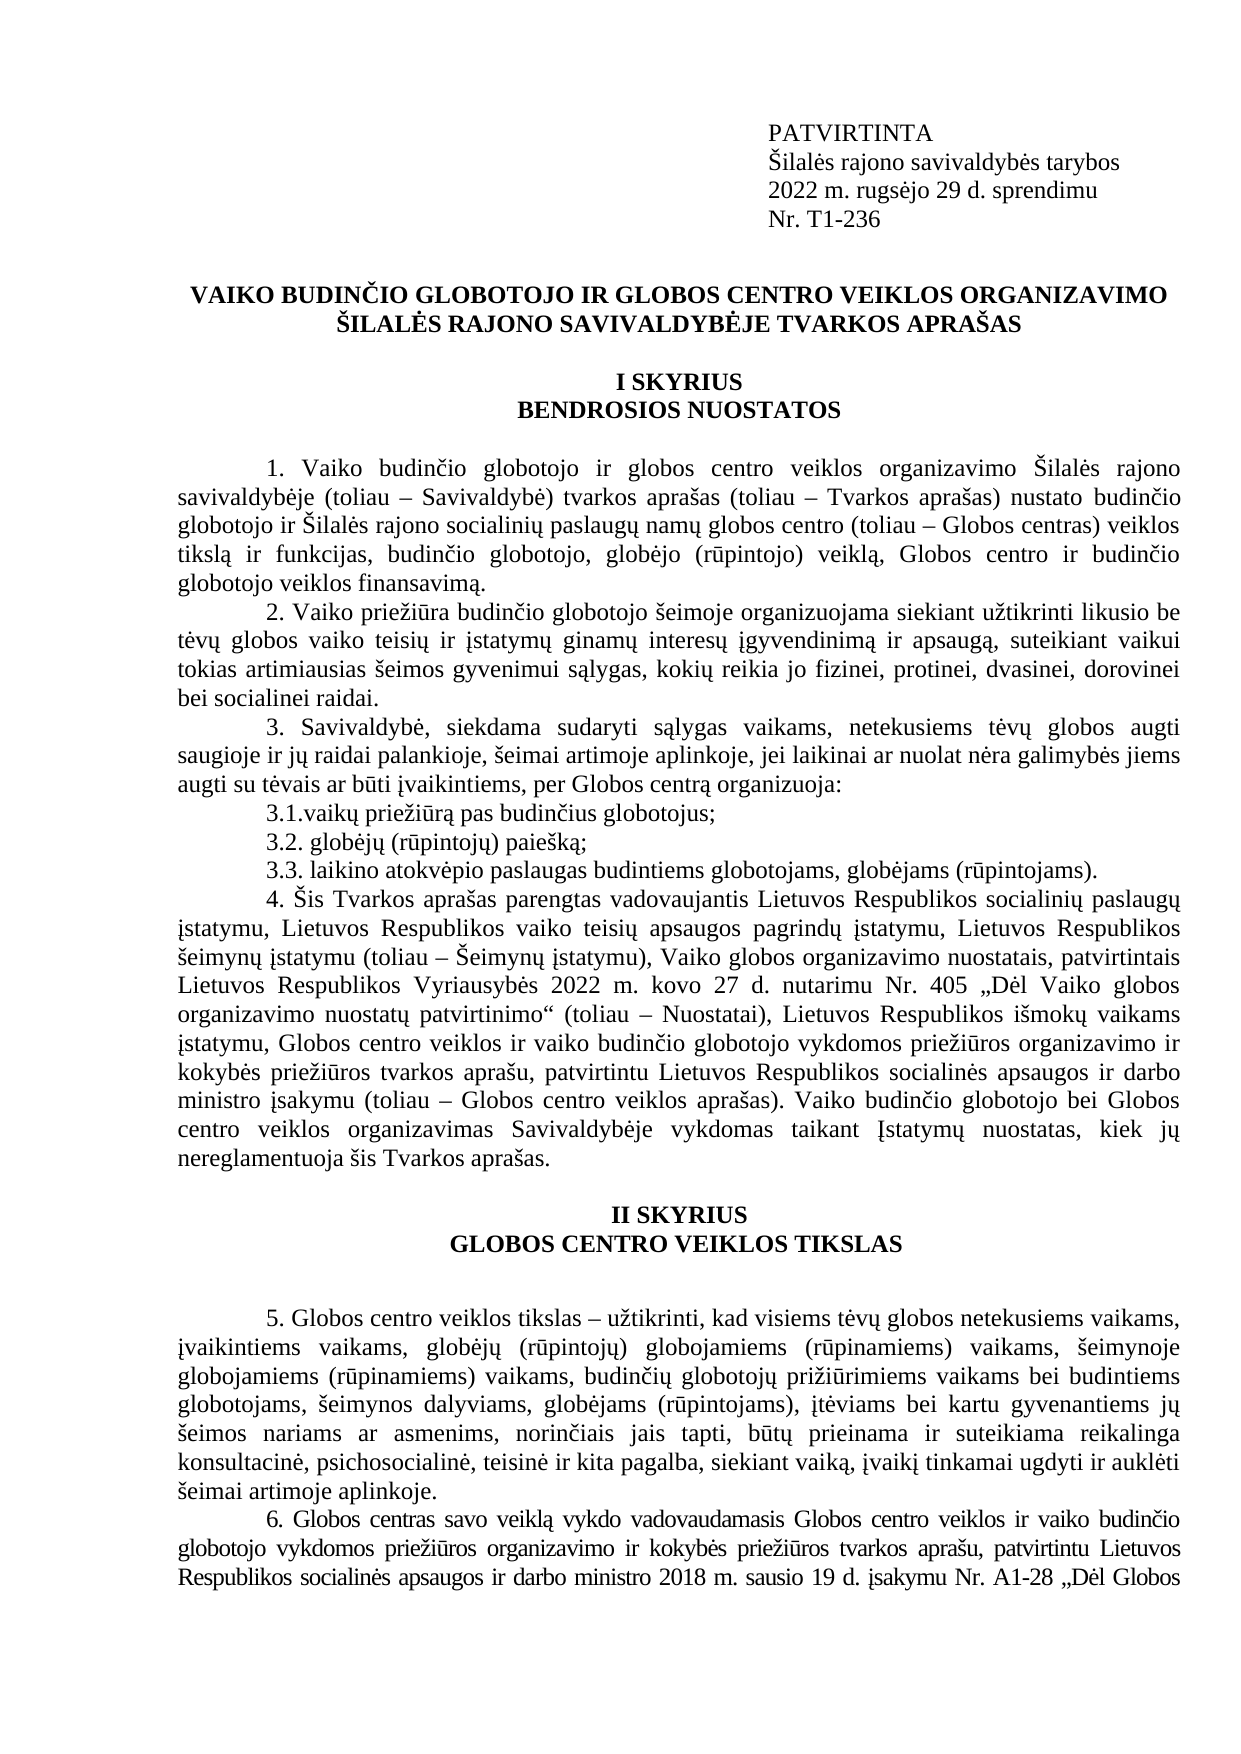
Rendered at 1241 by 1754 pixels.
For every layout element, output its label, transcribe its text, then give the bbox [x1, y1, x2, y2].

text 5. Globos centro veiklos tikslas – užtikrinti, kad visiems tėvų globos netekusiems vaikams, įvaikintiems vaikams, globėjų (rūpintojų) globojamiems (rūpinamiems) vaikams, šeimynoje globojamiems (rūpinamiems) vaikams, budinčių globotojų prižiūrimiems vaikams bei budintiems globotojams, šeimynos dalyviams, globėjams (rūpintojams), įtėviams bei kartu gyvenantiems jų šeimos nariams ar asmenims, norinčiais jais tapti, būtų prieinama ir suteikiama reikalinga konsultacinė, psichosocialinė, teisinė ir kita pagalba, siekiant vaiką, įvaikį tinkamai ugdyti ir auklėti šeimai artimoje aplinkoje. [177, 1303, 1181, 1504]
text Nr. T1-236 [177, 204, 1181, 233]
text VAIKO BUDINČIO GLOBOTOJO IR GLOBOS CENTRO VEIKLOS ORGANIZAVIMO ŠILALĖS RAJONO SAVIVALDYBĖJE TVARKOS APRAŠAS [177, 280, 1181, 338]
text 1. Vaiko budinčio globotojo ir globos centro veiklos organizavimo Šilalės rajono savivaldybėje (toliau – Savivaldybė) tvarkos aprašas (toliau – Tvarkos aprašas) nustato budinčio globotojo ir Šilalės rajono socialinių paslaugų namų globos centro (toliau – Globos centras) veiklos tikslą ir funkcijas, budinčio globotojo, globėjo (rūpintojo) veiklą, Globos centro ir budinčio globotojo veiklos finansavimą. [177, 453, 1181, 597]
text 3.1.vaikų priežiūrą pas budinčius globotojus; [177, 798, 1181, 827]
text PATVIRTINTA [177, 118, 1181, 147]
text 3.2. globėjų (rūpintojų) paiešką; [177, 827, 1181, 855]
text 2022 m. rugsėjo 29 d. sprendimu [177, 176, 1181, 204]
text BENDROSIOS NUOSTATOS [177, 395, 1181, 424]
text 6. Globos centras savo veiklą vykdo vadovaudamasis Globos centro veiklos ir vaiko budinčio globotojo vykdomos priežiūros organizavimo ir kokybės priežiūros tvarkos aprašu, patvirtintu Lietuvos Respublikos socialinės apsaugos ir darbo ministro 2018 m. sausio 19 d. įsakymu Nr. A1-28 „Dėl Globos [177, 1504, 1181, 1591]
text 4. Šis Tvarkos aprašas parengtas vadovaujantis Lietuvos Respublikos socialinių paslaugų įstatymu, Lietuvos Respublikos vaiko teisių apsaugos pagrindų įstatymu, Lietuvos Respublikos šeimynų įstatymu (toliau – Šeimynų įstatymu), Vaiko globos organizavimo nuostatais, patvirtintais Lietuvos Respublikos Vyriausybės 2022 m. kovo 27 d. nutarimu Nr. 405 „Dėl Vaiko globos organizavimo nuostatų patvirtinimo“ (toliau – Nuostatai), Lietuvos Respublikos išmokų vaikams įstatymu, Globos centro veiklos ir vaiko budinčio globotojo vykdomos priežiūros organizavimo ir kokybės priežiūros tvarkos aprašu, patvirtintu Lietuvos Respublikos socialinės apsaugos ir darbo ministro įsakymu (toliau – Globos centro veiklos aprašas). Vaiko budinčio globotojo bei Globos centro veiklos organizavimas Savivaldybėje vykdomas taikant Įstatymų nuostatas, kiek jų nereglamentuoja šis Tvarkos aprašas. [177, 884, 1181, 1172]
text I SKYRIUS [177, 367, 1181, 395]
text Šilalės rajono savivaldybės tarybos [177, 147, 1181, 176]
text GLOBOS CENTRO VEIKLOS TIKSLAS [177, 1229, 1181, 1258]
text 3.3. laikino atokvėpio paslaugas budintiems globotojams, globėjams (rūpintojams). [177, 855, 1181, 884]
text 2. Vaiko priežiūra budinčio globotojo šeimoje organizuojama siekiant užtikrinti likusio be tėvų globos vaiko teisių ir įstatymų ginamų interesų įgyvendinimą ir apsaugą, suteikiant vaikui tokias artimiausias šeimos gyvenimui sąlygas, kokių reikia jo fizinei, protinei, dvasinei, dorovinei bei socialinei raidai. [177, 597, 1181, 712]
text 3. Savivaldybė, siekdama sudaryti sąlygas vaikams, netekusiems tėvų globos augti saugioje ir jų raidai palankioje, šeimai artimoje aplinkoje, jei laikinai ar nuolat nėra galimybės jiems augti su tėvais ar būti įvaikintiems, per Globos centrą organizuoja: [177, 712, 1181, 798]
text II SKYRIUS [177, 1200, 1181, 1229]
